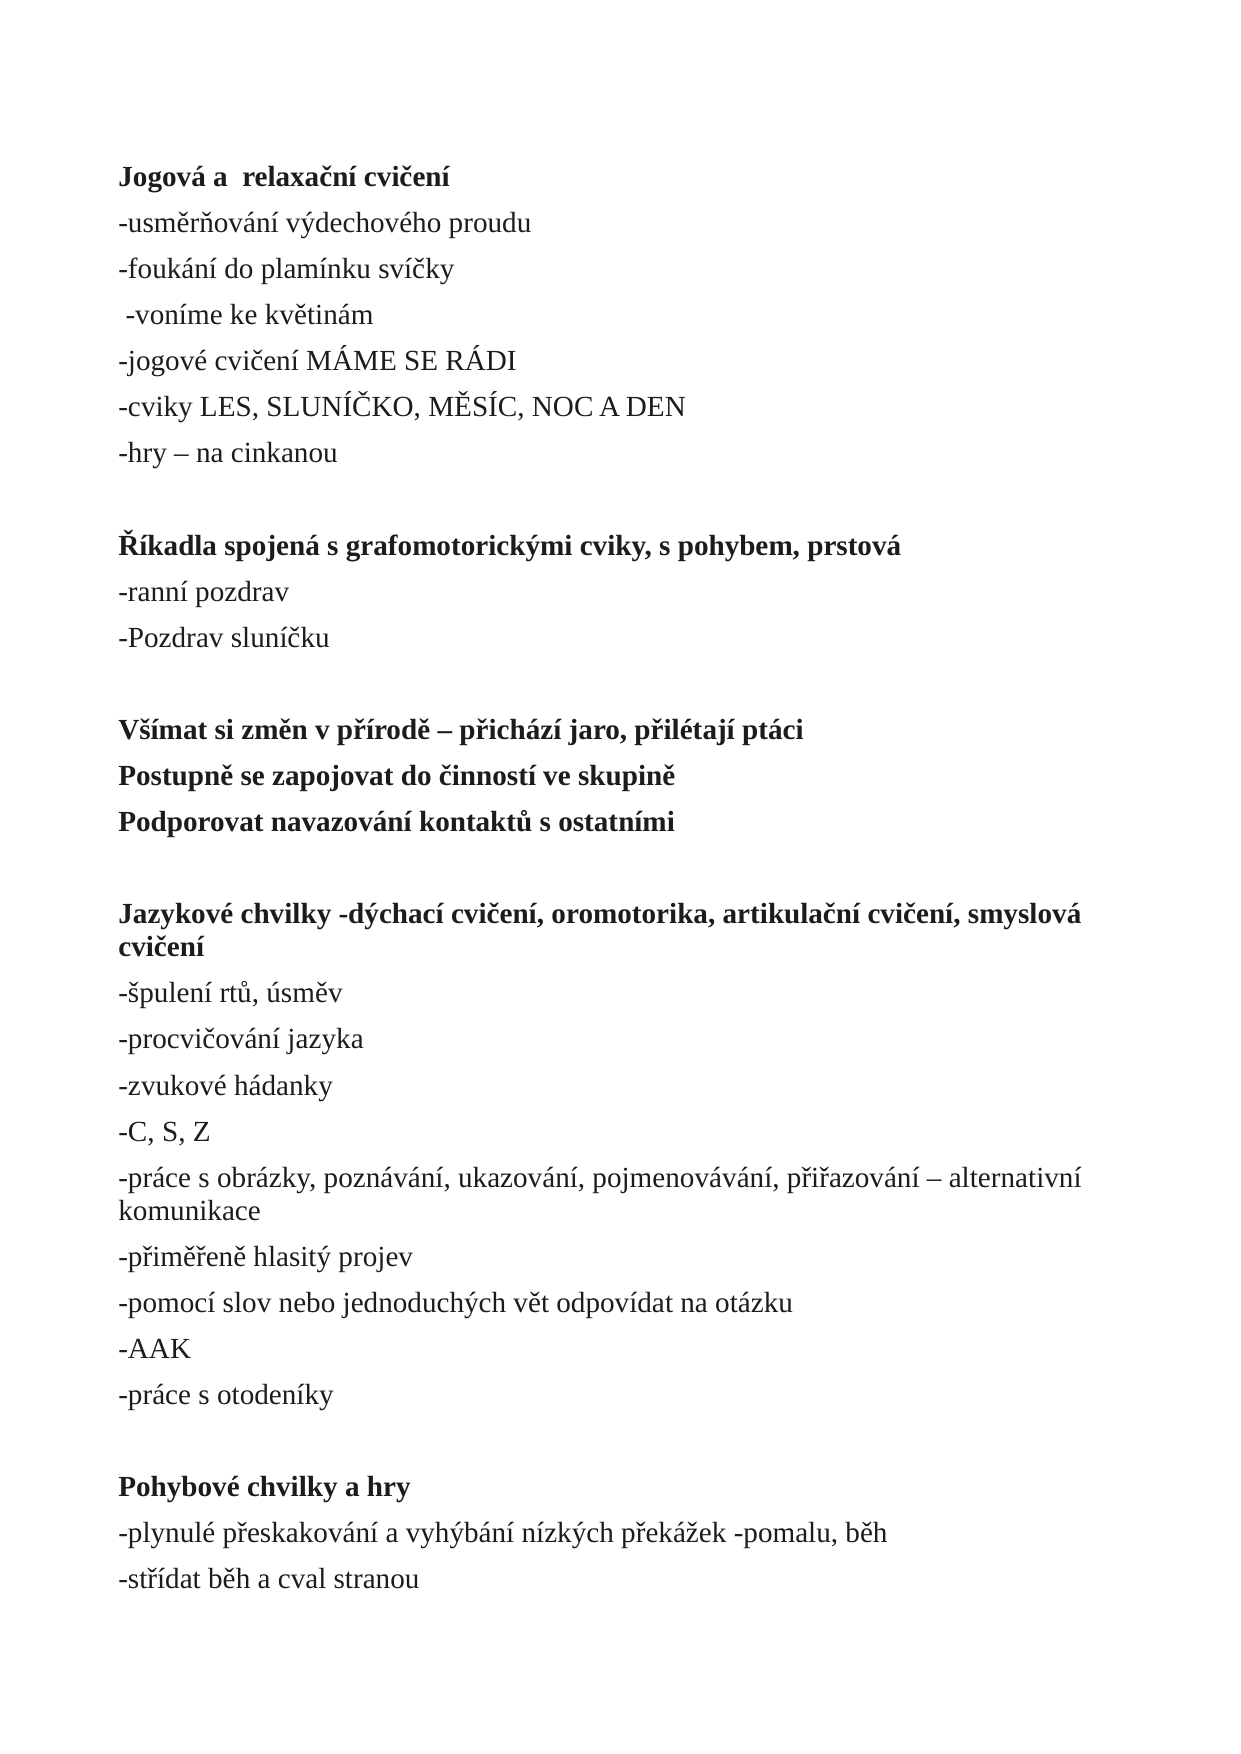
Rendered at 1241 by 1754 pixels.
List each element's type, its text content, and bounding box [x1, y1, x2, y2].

text -hry – na cinkanou [118, 436, 1122, 469]
text -práce s otodeníky [118, 1377, 1122, 1411]
text -práce s obrázky, poznávání, ukazování, pojmenovávání, přiřazování – alternativní komunikace [118, 1160, 1122, 1227]
text -pomocí slov nebo jednoduchých vět odpovídat na otázku [118, 1285, 1122, 1319]
text -ranní pozdrav [118, 574, 1122, 607]
text -foukání do plamínku svíčky [118, 251, 1122, 285]
text -C, S, Z [118, 1114, 1122, 1147]
text -voníme ke květinám [118, 297, 1122, 331]
text Postupně se zapojovat do činností ve skupině [118, 758, 1122, 791]
text Říkadla spojená s grafomotorickými cviky, s pohybem, prstová [118, 528, 1122, 561]
text -špulení rtů, úsměv [118, 976, 1122, 1009]
text -procvičování jazyka [118, 1022, 1122, 1055]
text -cviky LES, SLUNÍČKO, MĚSÍC, NOC A DEN [118, 389, 1122, 423]
text -přiměřeně hlasitý projev [118, 1239, 1122, 1273]
text Pohybové chvilky a hry [118, 1469, 1122, 1503]
text Podporovat navazování kontaktů s ostatními [118, 804, 1122, 837]
text Všímat si změn v přírodě – přichází jaro, přilétají ptáci [118, 712, 1122, 745]
text -plynulé přeskakování a vyhýbání nízkých překážek -pomalu, běh [118, 1516, 1122, 1549]
text -AAK [118, 1331, 1122, 1365]
text -usměrňování výdechového proudu [118, 205, 1122, 239]
text -střídat běh a cval stranou [118, 1562, 1122, 1595]
text Jogová a relaxační cvičení [118, 159, 1122, 193]
text -zvukové hádanky [118, 1068, 1122, 1101]
text Jazykové chvilky -dýchací cvičení, oromotorika, artikulační cvičení, smyslová cvičení [118, 896, 1122, 963]
text -jogové cvičení MÁME SE RÁDI [118, 343, 1122, 377]
text -Pozdrav sluníčku [118, 620, 1122, 653]
